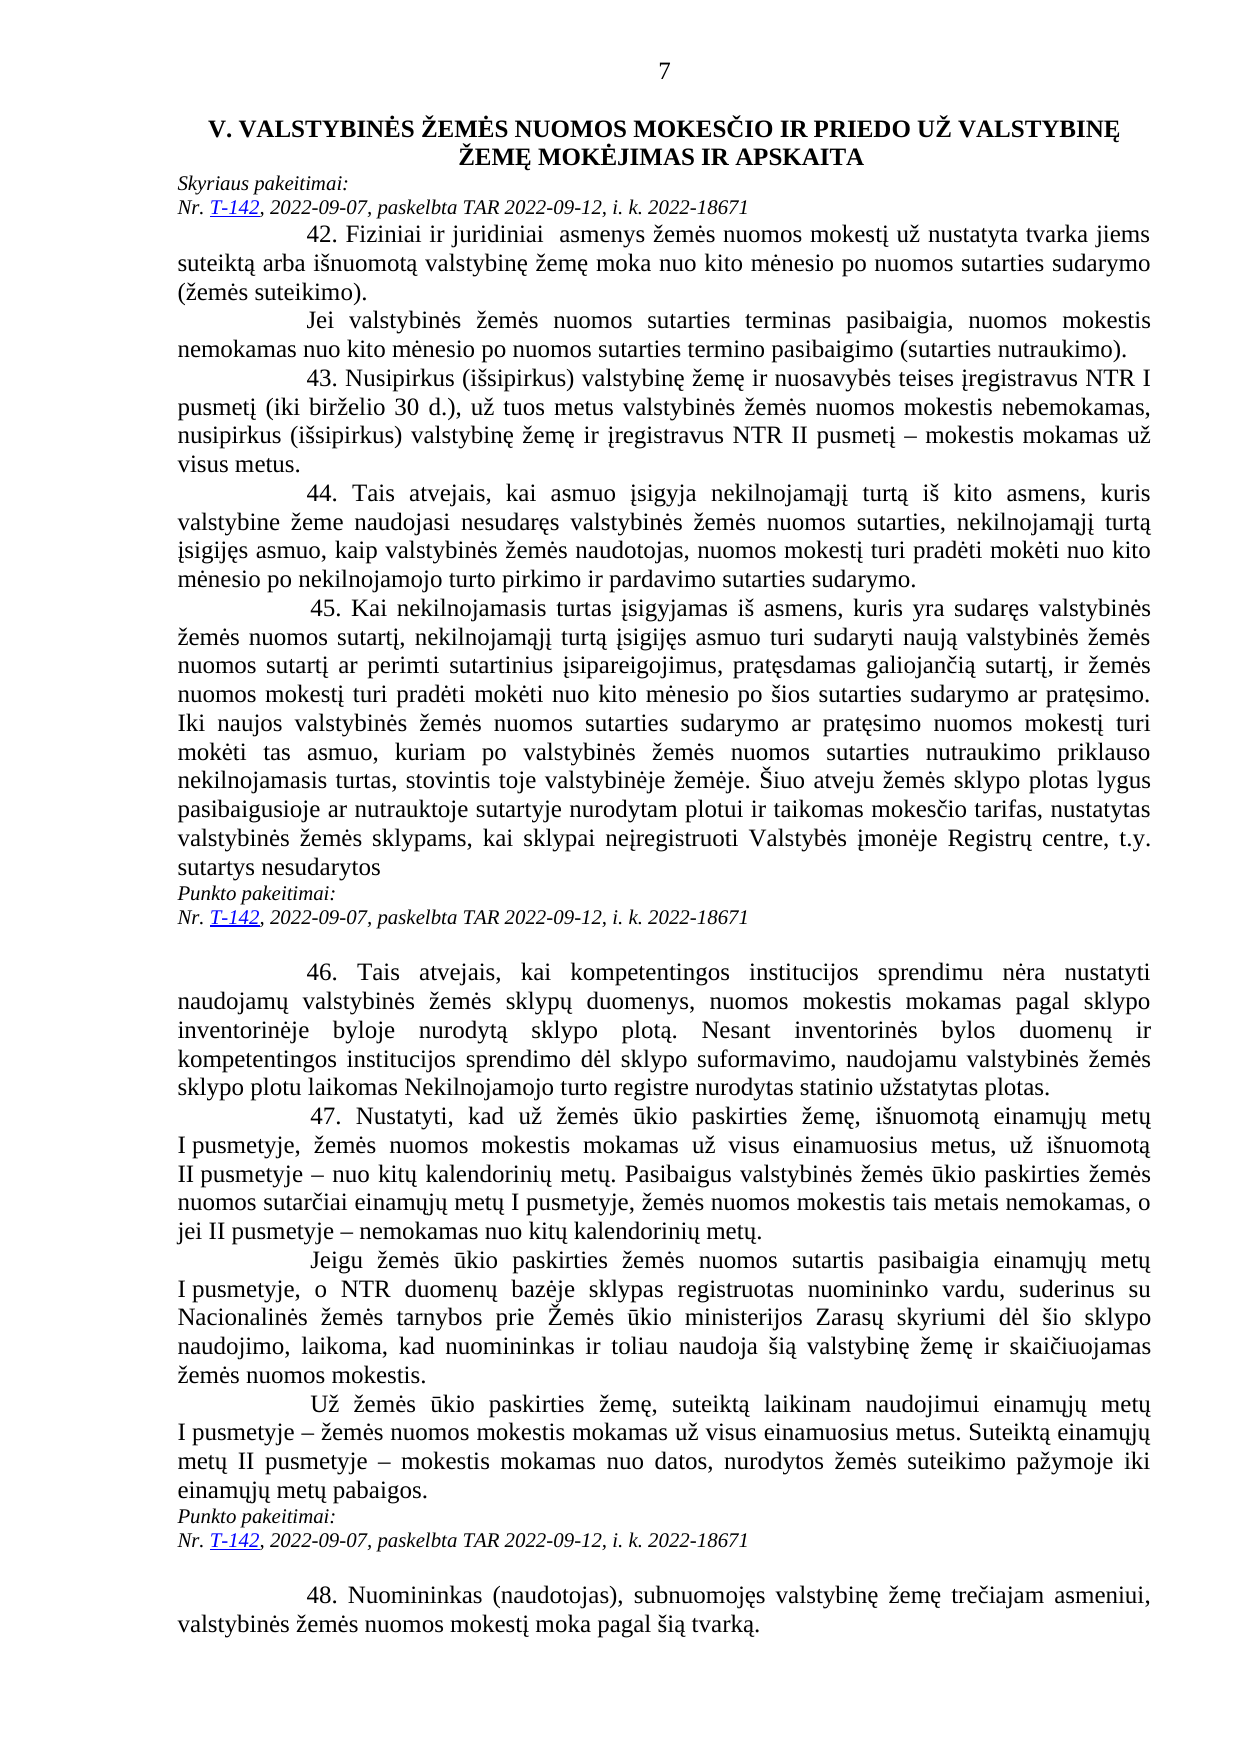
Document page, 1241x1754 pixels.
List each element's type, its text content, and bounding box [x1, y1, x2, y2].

text 48. Nuomininkas (naudotojas), subnuomojęs valstybinę žemę trečiajam asmeniui, valstybinės žemės nuomos mokestį moka pagal šią tvarką. [177, 1581, 1152, 1638]
text Punkto pakeitimai: [177, 1504, 1152, 1528]
text 42. Fiziniai ir juridiniai asmenys žemės nuomos mokestį už nustatyta tvarka jiems suteiktą arba išnuomotą valstybinę žemę moka nuo kito mėnesio po nuomos sutarties sudarymo (žemės suteikimo). [177, 219, 1152, 306]
text Jeigu žemės ūkio paskirties žemės nuomos sutartis pasibaigia einamųjų metų I pusmetyje, o NTR duomenų bazėje sklypas registruotas nuomininko vardu, suderinus su Nacionalinės žemės tarnybos prie Žemės ūkio ministerijos Zarasų skyriumi dėl šio sklypo naudojimo, laikoma, kad nuomininkas ir toliau naudoja šią valstybinę žemę ir skaičiuojamas žemės nuomos mokestis. [177, 1245, 1152, 1389]
text Nr. T-142, 2022-09-07, paskelbta TAR 2022-09-12, i. k. 2022-18671 [177, 1528, 1152, 1552]
text 43. Nusipirkus (išsipirkus) valstybinę žemę ir nuosavybės teises įregistravus NTR I pusmetį (iki birželio 30 d.), už tuos metus valstybinės žemės nuomos mokestis nebemokamas, nusipirkus (išsipirkus) valstybinę žemę ir įregistravus NTR II pusmetį – mokestis mokamas už visus metus. [177, 363, 1152, 478]
text Skyriaus pakeitimai: [177, 171, 1152, 195]
text Jei valstybinės žemės nuomos sutarties terminas pasibaigia, nuomos mokestis nemokamas nuo kito mėnesio po nuomos sutarties termino pasibaigimo (sutarties nutraukimo). [177, 306, 1152, 363]
text Nr. T-142, 2022-09-07, paskelbta TAR 2022-09-12, i. k. 2022-18671 [177, 195, 1152, 219]
text Punkto pakeitimai: [177, 881, 1152, 904]
text 46. Tais atvejais, kai kompetentingos institucijos sprendimu nėra nustatyti naudojamų valstybinės žemės sklypų duomenys, nuomos mokestis mokamas pagal sklypo inventorinėje byloje nurodytą sklypo plotą. Nesant inventorinės bylos duomenų ir kompetentingos institucijos sprendimo dėl sklypo suformavimo, naudojamu valstybinės žemės sklypo plotu laikomas Nekilnojamojo turto registre nurodytas statinio užstatytas plotas. [177, 957, 1152, 1101]
text Nr. T-142, 2022-09-07, paskelbta TAR 2022-09-12, i. k. 2022-18671 [177, 904, 1152, 929]
text 47. Nustatyti, kad už žemės ūkio paskirties žemę, išnuomotą einamųjų metų I pusmetyje, žemės nuomos mokestis mokamas už visus einamuosius metus, už išnuomotą II pusmetyje – nuo kitų kalendorinių metų. Pasibaigus valstybinės žemės ūkio paskirties žemės nuomos sutarčiai einamųjų metų I pusmetyje, žemės nuomos mokestis tais metais nemokamas, o jei II pusmetyje – nemokamas nuo kitų kalendorinių metų. [177, 1101, 1152, 1245]
text 45. Kai nekilnojamasis turtas įsigyjamas iš asmens, kuris yra sudaręs valstybinės žemės nuomos sutartį, nekilnojamąjį turtą įsigijęs asmuo turi sudaryti naują valstybinės žemės nuomos sutartį ar perimti sutartinius įsipareigojimus, pratęsdamas galiojančią sutartį, ir žemės nuomos mokestį turi pradėti mokėti nuo kito mėnesio po šios sutarties sudarymo ar pratęsimo. Iki naujos valstybinės žemės nuomos sutarties sudarymo ar pratęsimo nuomos mokestį turi mokėti tas asmuo, kuriam po valstybinės žemės nuomos sutarties nutraukimo priklauso nekilnojamasis turtas, stovintis toje valstybinėje žemėje. Šiuo atveju žemės sklypo plotas lygus pasibaigusioje ar nutrauktoje sutartyje nurodytam plotui ir taikomas mokesčio tarifas, nustatytas valstybinės žemės sklypams, kai sklypai neįregistruoti Valstybės įmonėje Registrų centre, t.y. sutartys nesudarytos [177, 593, 1152, 881]
text 44. Tais atvejais, kai asmuo įsigyja nekilnojamąjį turtą iš kito asmens, kuris valstybine žeme naudojasi nesudaręs valstybinės žemės nuomos sutarties, nekilnojamąjį turtą įsigijęs asmuo, kaip valstybinės žemės naudotojas, nuomos mokestį turi pradėti mokėti nuo kito mėnesio po nekilnojamojo turto pirkimo ir pardavimo sutarties sudarymo. [177, 478, 1152, 593]
text Už žemės ūkio paskirties žemę, suteiktą laikinam naudojimui einamųjų metų I pusmetyje – žemės nuomos mokestis mokamas už visus einamuosius metus. Suteiktą einamųjų metų II pusmetyje – mokestis mokamas nuo datos, nurodytos žemės suteikimo pažymoje iki einamųjų metų pabaigos. [177, 1389, 1152, 1504]
text V. VALSTYBINĖS ŽEMĖS NUOMOS MOKESČIO IR PRIEDO UŽ VALSTYBINĘ ŽEMĘ MOKĖJIMAS IR APSKAITA [177, 114, 1152, 171]
